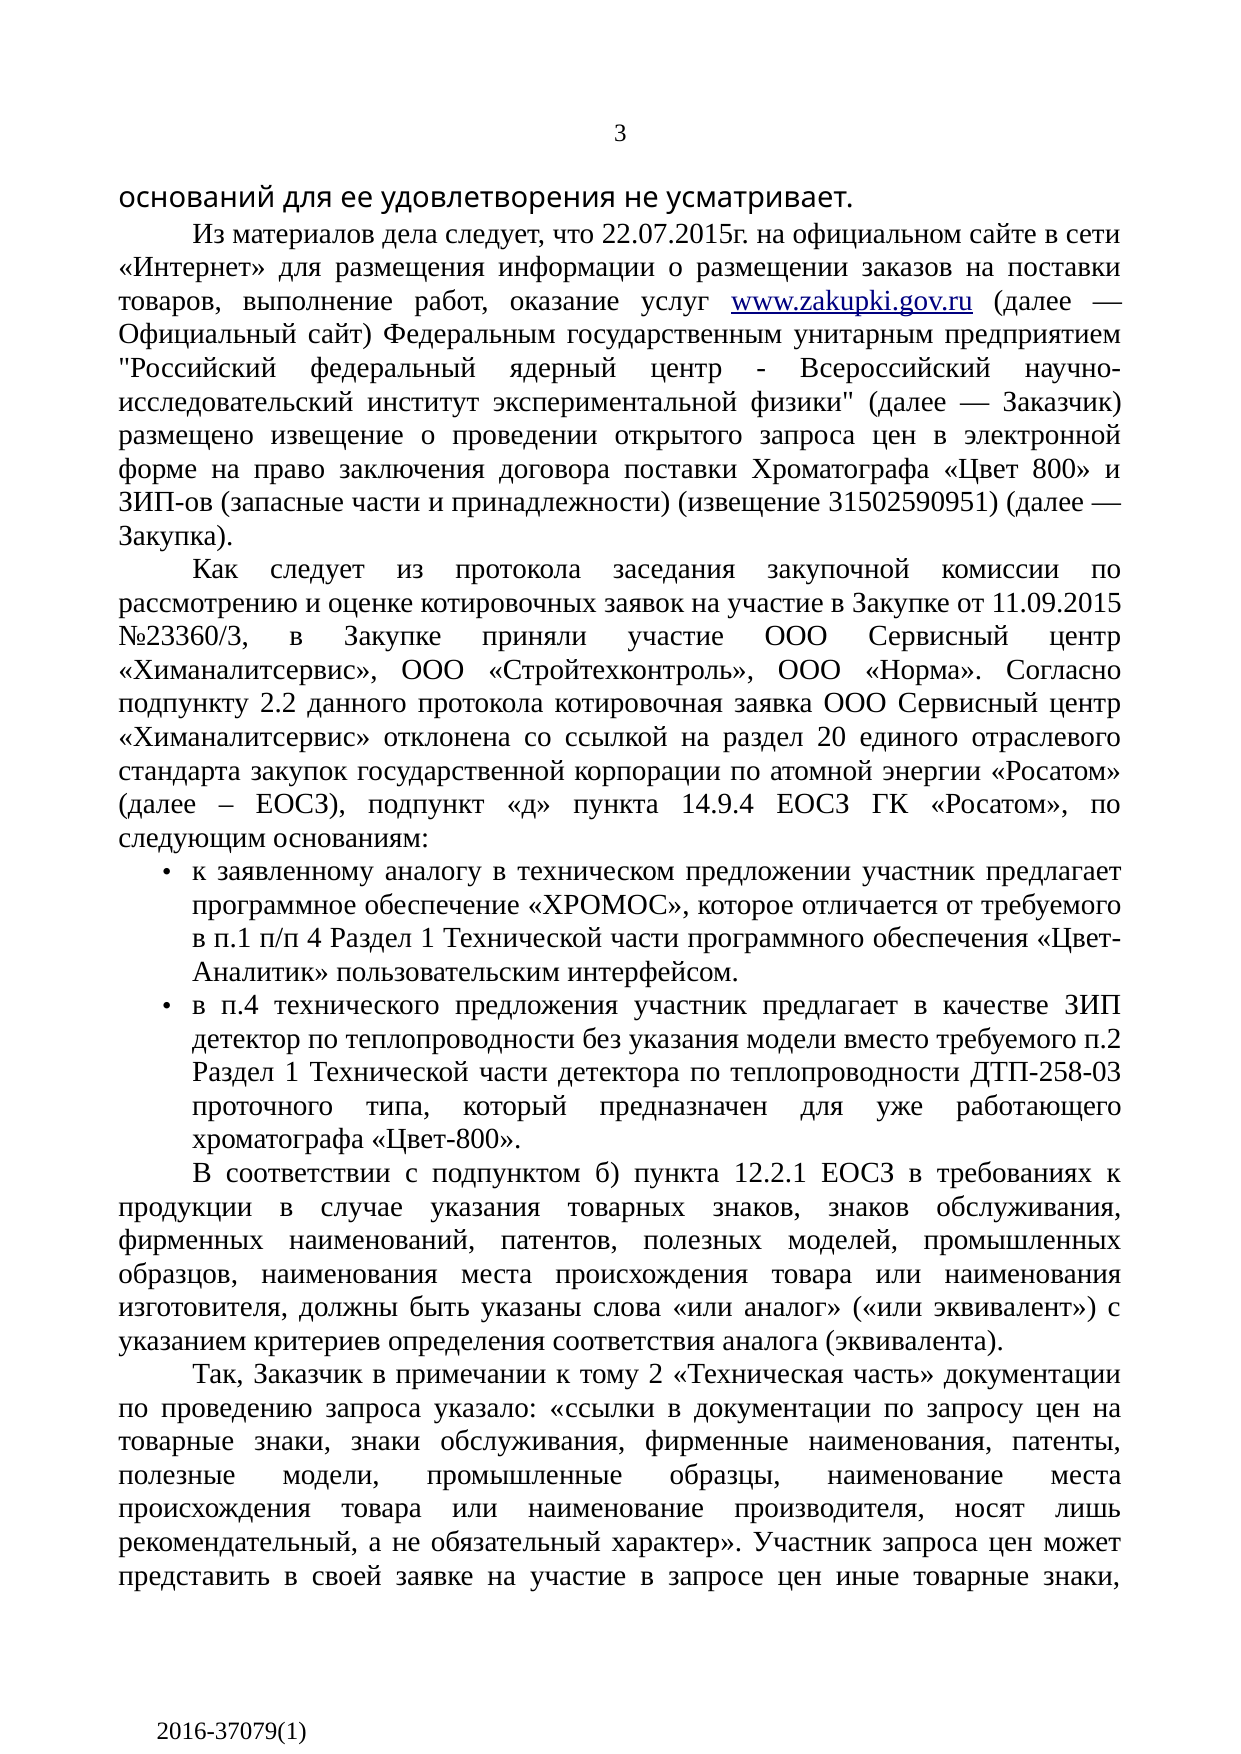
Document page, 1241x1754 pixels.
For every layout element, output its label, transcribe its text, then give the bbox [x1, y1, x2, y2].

text В соответствии с подпунктом б) пункта 12.2.1 ЕОСЗ в требованиях к продукции в случае указания товарных знаков, знаков обслуживания, фирменных наименований, патентов, полезных моделей, промышленных образцов, наименования места происхождения товара или наименования изготовителя, должны быть указаны слова «или аналог» («или эквивалент») с указанием критериев определения соответствия аналога (эквивалента). [118, 1155, 1122, 1356]
text Из материалов дела следует, что 22.07.2015г. на официальном сайте в сети «Интернет» для размещения информации о размещении заказов на поставки товаров, выполнение работ, оказание услуг www.zakupki.gov.ru (далее — Официальный сайт) Федеральным государственным унитарным предприятием "Российский федеральный ядерный центр - Всероссийский научно-исследовательский институт экспериментальной физики" (далее — Заказчик) размещено извещение о проведении открытого запроса цен в электронной форме на право заключения договора поставки Хроматографа «Цвет 800» и ЗИП-ов (запасные части и принадлежности) (извещение 31502590951) (далее — Закупка). [118, 216, 1122, 551]
text Как следует из протокола заседания закупочной комиссии по рассмотрению и оценке котировочных заявок на участие в Закупке от 11.09.2015 №23360/3, в Закупке приняли участие ООО Сервисный центр «Химаналитсервис», ООО «Стройтехконтроль», ООО «Норма». Согласно подпункту 2.2 данного протокола котировочная заявка ООО Сервисный центр «Химаналитсервис» отклонена со ссылкой на раздел 20 единого отраслевого стандарта закупок государственной корпорации по атомной энергии «Росатом» (далее – ЕОСЗ), подпункт «д» пункта 14.9.4 ЕОСЗ ГК «Росатом», по следующим основаниям: [118, 551, 1122, 853]
list к заявленному аналогу в техническом предложении участник предлагает программное обеспечение «ХРОМОС», которое отличается от требуемого в п.1 п/п 4 Раздел 1 Технической части программного обеспечения «Цвет-Аналитик» пользовательским интерфейсом. [162, 853, 1122, 987]
text оснований для ее удовлетворения не усматривает. [118, 176, 1122, 216]
text Так, Заказчик в примечании к тому 2 «Техническая часть» документации по проведению запроса указало: «ссылки в документации по запросу цен на товарные знаки, знаки обслуживания, фирменные наименования, патенты, полезные модели, промышленные образцы, наименование места происхождения товара или наименование производителя, носят лишь рекомендательный, а не обязательный характер». Участник запроса цен может представить в своей заявке на участие в запросе цен иные товарные знаки, [118, 1356, 1122, 1591]
list в п.4 технического предложения участник предлагает в качестве ЗИП детектор по теплопроводности без указания модели вместо требуемого п.2 Раздел 1 Технической части детектора по теплопроводности ДТП-258-03 проточного типа, который предназначен для уже работающего хроматографа «Цвет-800». [162, 987, 1122, 1155]
